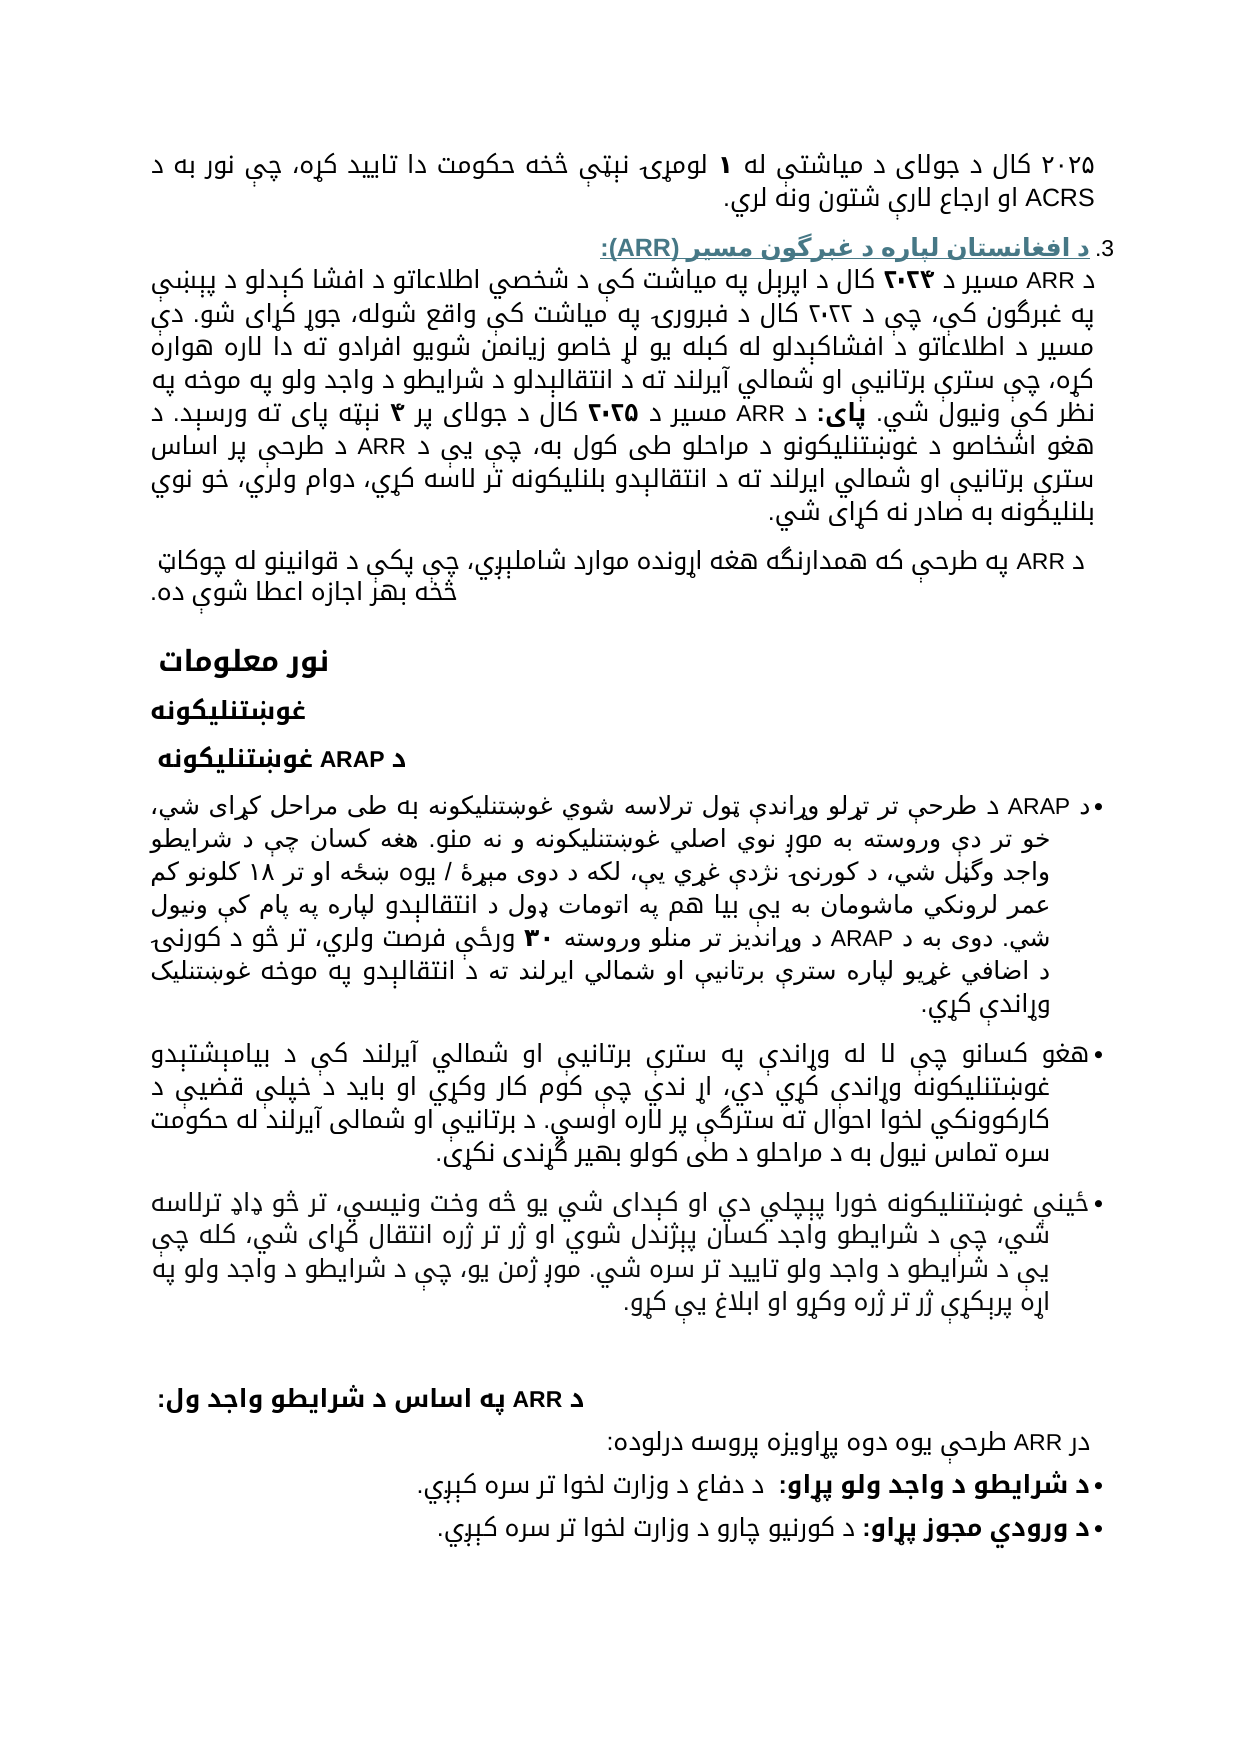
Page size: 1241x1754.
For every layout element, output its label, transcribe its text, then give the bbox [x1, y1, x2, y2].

text غوښتنلیکونه [150, 696, 1090, 725]
list هغو کسانو چې لا له وړاندې په سترې برتانیې او شمالي آیرلند کې د بیامېشتېدو غوښتنلیکونه وړاندې کړي دي، اړ ندي چې کوم کار وکړي او باید د خپلې قضیې د کارکوونکي لخوا احوال ته سترگې پر لاره اوسي. د برتانیې او شمالی آیرلند له حکومت سره تماس نیول به د مراحلو د طی کولو بهیر گړندی نکړی. [150, 1039, 1095, 1167]
text د ARR په طرحې که همدارنگه هغه اړونده موارد شاملېږي، چې پکې د قوانینو له چوکاټ څخه بهر اجازه اعطا شوې ده. [150, 546, 1090, 606]
list د افغان اتباعو د بیامېشتېدنې طرحه (ACRS): دا د راجع کولو پر بنسټ د بیامېشتېدنې هغه طرحه وه، چې زیان مننونکو کسانو او هغو ته یې لومړیتوب ورکاوهٔ، چې په افغانستان کې یې د سترې برتانیې او شمالي آیرلند په هڅو کې مرسته کوله. پای: د ۲۰۲۵ کال د جولای د میاشتې له ۱ لومړۍ نېټې څخه حکومت دا تایید کړه، چې نور به د ACRS او ارجاع لارې شتون ونه لري. [150, 150, 1095, 212]
list د ورودي مجوز پړاو: د کورنیو چارو د وزارت لخوا تر سره کېږي. [150, 1513, 1095, 1542]
text د ARR په اساس د شرایطو واجد ول: [150, 1384, 1090, 1412]
list د شرایطو د واجد ولو پړاو: د دفاع د وزارت لخوا تر سره کېږي. [150, 1470, 1095, 1499]
text د ARR مسیر د ۲۰۲۴ کال د اپرېل په میاشت کې د شخصي اطلاعاتو د افشا کېدلو د پېښې په غبرگون کې، چې د ۲۰۲۲ کال د فبرورۍ په میاشت کې واقع شوله، جوړ کړای شو. دې مسیر د اطلاعاتو د افشاکېدلو له کبله یو لړ خاصو زیانمن شویو افرادو ته دا لاره هواره کړه، چې سترې برتانیې او شمالي آیرلند ته د انتقالېدلو د شرایطو د واجد ولو په موخه په نظر کې ونیول شي. پای: د ARR مسیر د ۲۰۲۵ کال د جولای پر ۴ نېټه پای ته ورسېد. د هغو اشخاصو د غوښتنلیکونو د مراحلو طی کول به، چې یې د ARR د طرحې پر اساس سترې برتانیې او شمالي ایرلند ته د انتقالېدو بلنلیکونه تر لاسه کړي، دوام ولري، خو نوي بلنلیکونه به صادر نه کړای شي. [150, 266, 1095, 525]
text د ARAP غوښتنلیکونه [150, 743, 1090, 772]
text نور معلومات [150, 644, 1090, 677]
list ځینې غوښتنلیکونه خورا پېچلي دي او کېدای شي یو څه وخت ونیسي، تر څو ډاډ ترلاسه شي، چې د شرایطو واجد کسان پېژندل شوي او ژر تر ژره انتقال کړای شي، کله چې یې د شرایطو د واجد ولو تایید تر سره شي. موږ ژمن یو، چې د شرایطو د واجد ولو په اړه پرېکړې ژر تر ژره وکړو او ابلاغ یې کړو. [150, 1187, 1095, 1315]
list د ARAP د طرحې تر تړلو وړاندې ټول ترلاسه شوي غوښتنلیکونه به طی مراحل کړای شي، خو تر دې وروسته به موږ نوي اصلي غوښتنلیکونه و نه منو. هغه کسان چې د شرایطو واجد وگڼل شي، د کورنۍ نژدې غړي یې، لکه د دوی مېړهٔ / یوه ښځه او تر ۱۸ کلونو کم عمر لرونکي ماشومان به یې بیا هم په اتومات ډول د انتقالېدو لپاره په پام کې ونیول شي. دوی به د ARAP د وړاندیز تر منلو وروسته ۳۰ ورځې فرصت ولري، تر څو د کورنۍ د اضافي غړيو لپاره سترې برتانیې او شمالي ایرلند ته د انتقالېدو په موخه غوښتنلیک وړاندې کړي. [150, 791, 1095, 1018]
list د افغانستان لپاره د غبرگون مسیر (ARR): [150, 232, 1095, 261]
text در ARR طرحې یوه دوه پړاویزه پروسه درلوده: [150, 1427, 1090, 1456]
